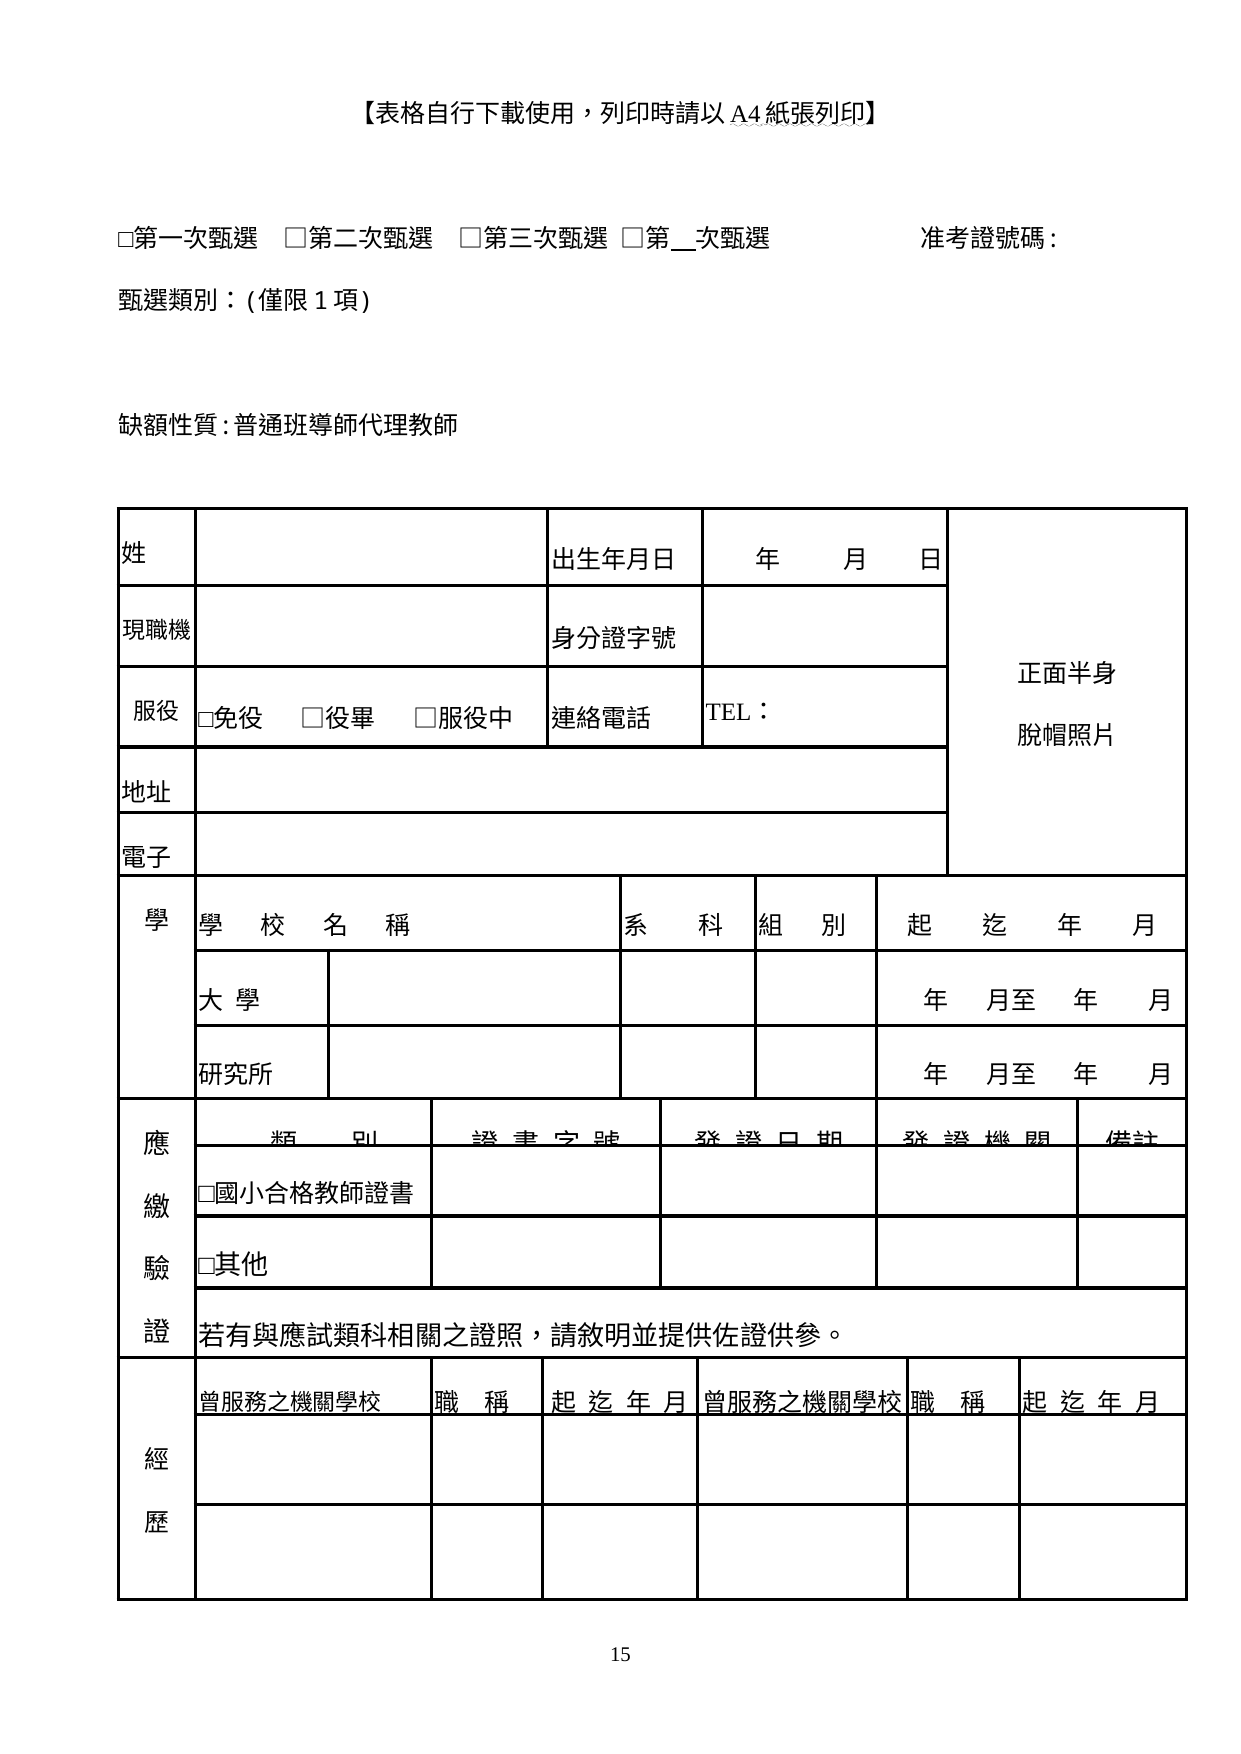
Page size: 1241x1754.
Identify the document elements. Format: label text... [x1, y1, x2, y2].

table_cell 曾服務之機關學校 [197, 1359, 430, 1413]
table_cell 系 科 [622, 877, 754, 949]
table_cell 起 迄 年 月 [1021, 1359, 1185, 1413]
table_cell 證 書 字 號 [433, 1100, 659, 1144]
table_cell [757, 952, 875, 1024]
table_cell 身分證字號 [549, 587, 701, 664]
table_header 年 月 日 [704, 510, 946, 584]
table_header 姓 名 [120, 510, 194, 584]
table_cell 電子郵件 [120, 814, 194, 874]
table_cell [544, 1416, 696, 1502]
table_cell 經 歷 [120, 1359, 194, 1598]
table_cell [662, 1218, 875, 1286]
table_cell [544, 1506, 696, 1598]
table_cell 發 證 機 關 [878, 1100, 1076, 1144]
table_cell [699, 1416, 906, 1502]
table_cell 大 學 [197, 952, 327, 1024]
text 缺額性質:普通班導師代理教師 [118, 382, 1122, 444]
table_cell 組 別 [757, 877, 875, 949]
table_cell [757, 1027, 875, 1097]
table_cell 職 稱 [433, 1359, 541, 1413]
table_cell 類 別 [197, 1100, 430, 1144]
table_cell □國小合格教師證書 [197, 1147, 430, 1214]
table_cell [704, 587, 946, 664]
table_cell [433, 1147, 659, 1214]
table_cell 服役 情形 [120, 668, 194, 745]
table_cell [197, 749, 946, 811]
table_header [197, 510, 546, 584]
table_cell [197, 1416, 430, 1502]
table_cell [330, 952, 619, 1024]
table_header 正面半身 脫帽照片 [949, 510, 1185, 874]
table_cell 地址 [120, 749, 194, 811]
table_cell [1079, 1218, 1185, 1286]
table_cell [1021, 1416, 1185, 1502]
table_cell 年 月至 年 月 [878, 952, 1185, 1024]
table_cell □其他 [197, 1218, 430, 1286]
table_cell [330, 1027, 619, 1097]
text □第一次甄選 □第二次甄選 □第三次甄選 □第 次甄選 准考證號碼: [118, 194, 1122, 257]
table_cell [878, 1147, 1076, 1214]
text 甄選類別：(僅限1項) [118, 257, 1122, 319]
text 【表格自行下載使用，列印時請以A4紙張列印】 [118, 69, 1122, 132]
table_cell 應 繳 驗 證 件 [120, 1100, 194, 1356]
table_cell [878, 1218, 1076, 1286]
table_cell [909, 1416, 1018, 1502]
table_cell [197, 1506, 430, 1598]
table_cell 現職機關學校 [120, 587, 194, 664]
table_cell 曾服務之機關學校 [699, 1359, 906, 1413]
table_cell [1021, 1506, 1185, 1598]
table_cell [909, 1506, 1018, 1598]
table_cell 若有與應試類科相關之證照，請敘明並提供佐證供參。 [197, 1290, 1185, 1356]
table_cell [197, 814, 946, 874]
table_header 出生年月日 [549, 510, 701, 584]
table_cell [622, 1027, 754, 1097]
table_cell 發 證 日 期 [662, 1100, 875, 1144]
table_cell [433, 1506, 541, 1598]
table_cell 年 月至 年 月 [878, 1027, 1185, 1097]
table_cell TEL： 手機： [704, 668, 946, 745]
table_cell [1079, 1147, 1185, 1214]
table_cell [197, 587, 546, 664]
table_cell □免役 □役畢 □服役中 [197, 668, 546, 745]
table_cell 起 迄 年 月 [544, 1359, 696, 1413]
table_cell [622, 952, 754, 1024]
table_cell 起 迄 年 月 [878, 877, 1185, 949]
table_cell 學 歷 [120, 877, 194, 1097]
table_cell 連絡電話 [549, 668, 701, 745]
table_cell 研究所 [197, 1027, 327, 1097]
table_cell [699, 1506, 906, 1598]
table_cell 備註 [1079, 1100, 1185, 1144]
table_cell [433, 1416, 541, 1502]
table_cell 學 校 名 稱 [197, 877, 619, 949]
table_cell 職 稱 [909, 1359, 1018, 1413]
table_cell [433, 1218, 659, 1286]
table_cell [662, 1147, 875, 1214]
